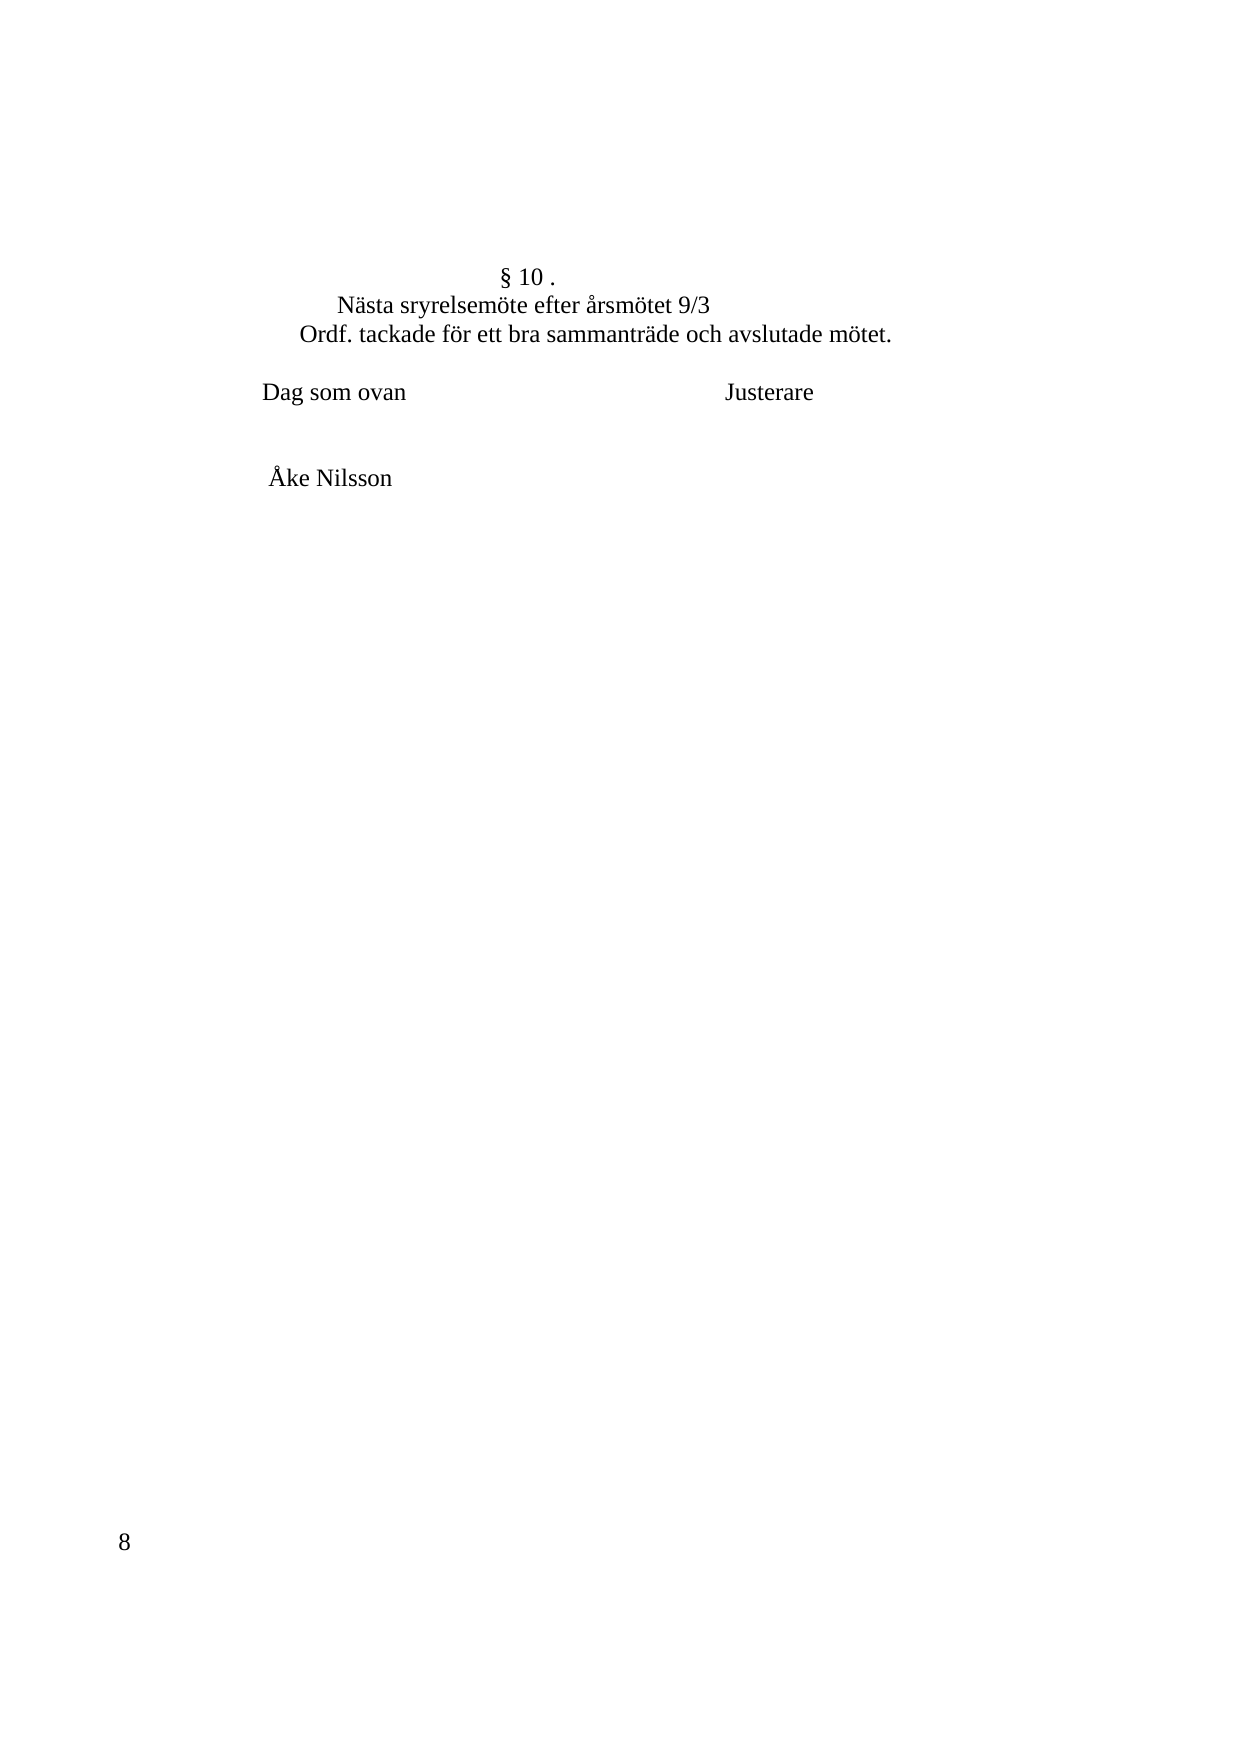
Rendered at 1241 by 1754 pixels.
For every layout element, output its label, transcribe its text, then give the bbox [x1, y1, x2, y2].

text 8 [118, 1527, 1122, 1556]
text Åke Nilsson [118, 463, 1122, 492]
text Dag som ovan Justerare [118, 377, 1122, 406]
text Ordf. tackade för ett bra sammanträde och avslutade mötet. [118, 319, 1122, 348]
text § 10 . [118, 262, 1122, 291]
text Nästa sryrelsemöte efter årsmötet 9/3 [118, 291, 1122, 319]
